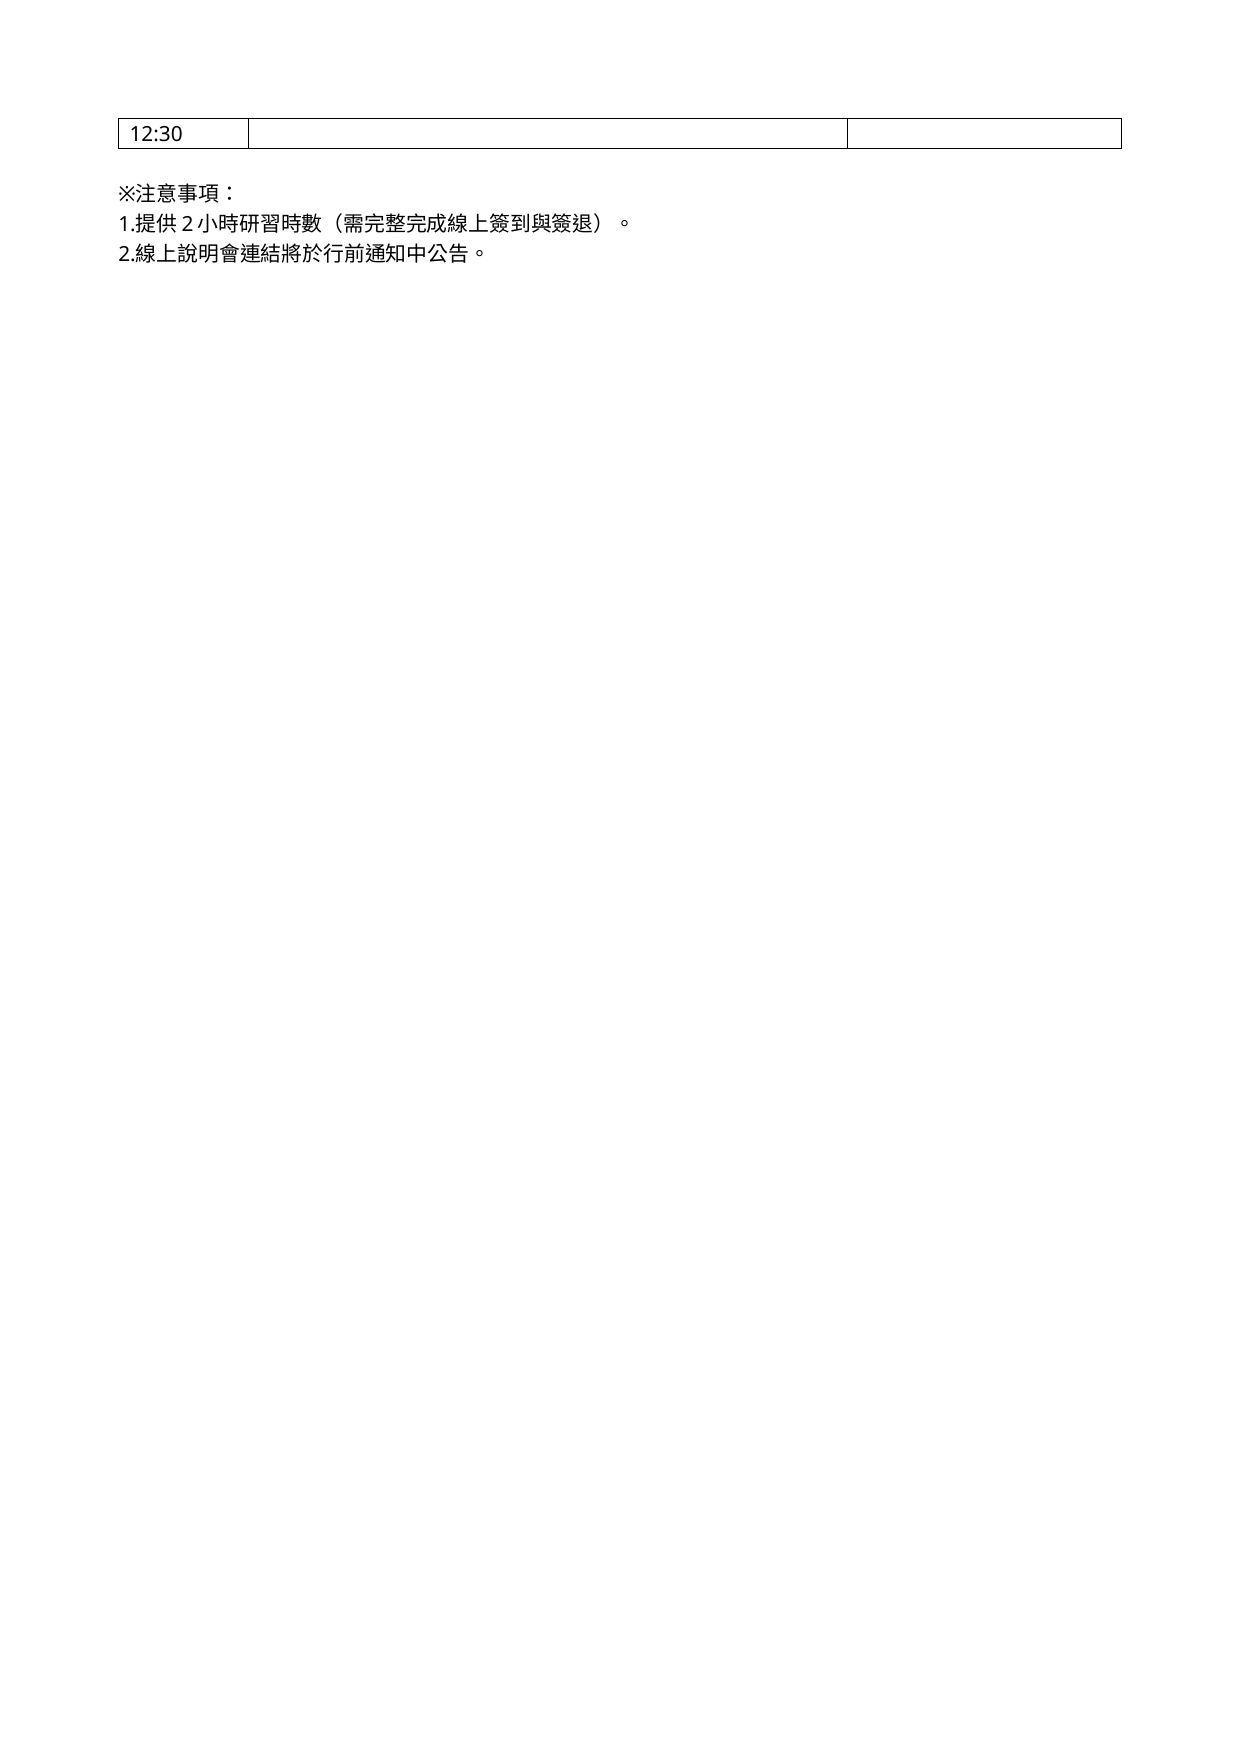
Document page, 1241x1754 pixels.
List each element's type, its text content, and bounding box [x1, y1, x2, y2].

text ※注意事項： [118, 177, 1122, 207]
table_cell [848, 119, 1121, 148]
text 2.線上說明會連結將於行前通知中公告。 [118, 238, 1122, 268]
text 1.提供2小時研習時數（需完整完成線上簽到與簽退）。 [118, 207, 1122, 238]
table_cell 12:30 [119, 119, 248, 148]
table_cell [249, 119, 847, 148]
